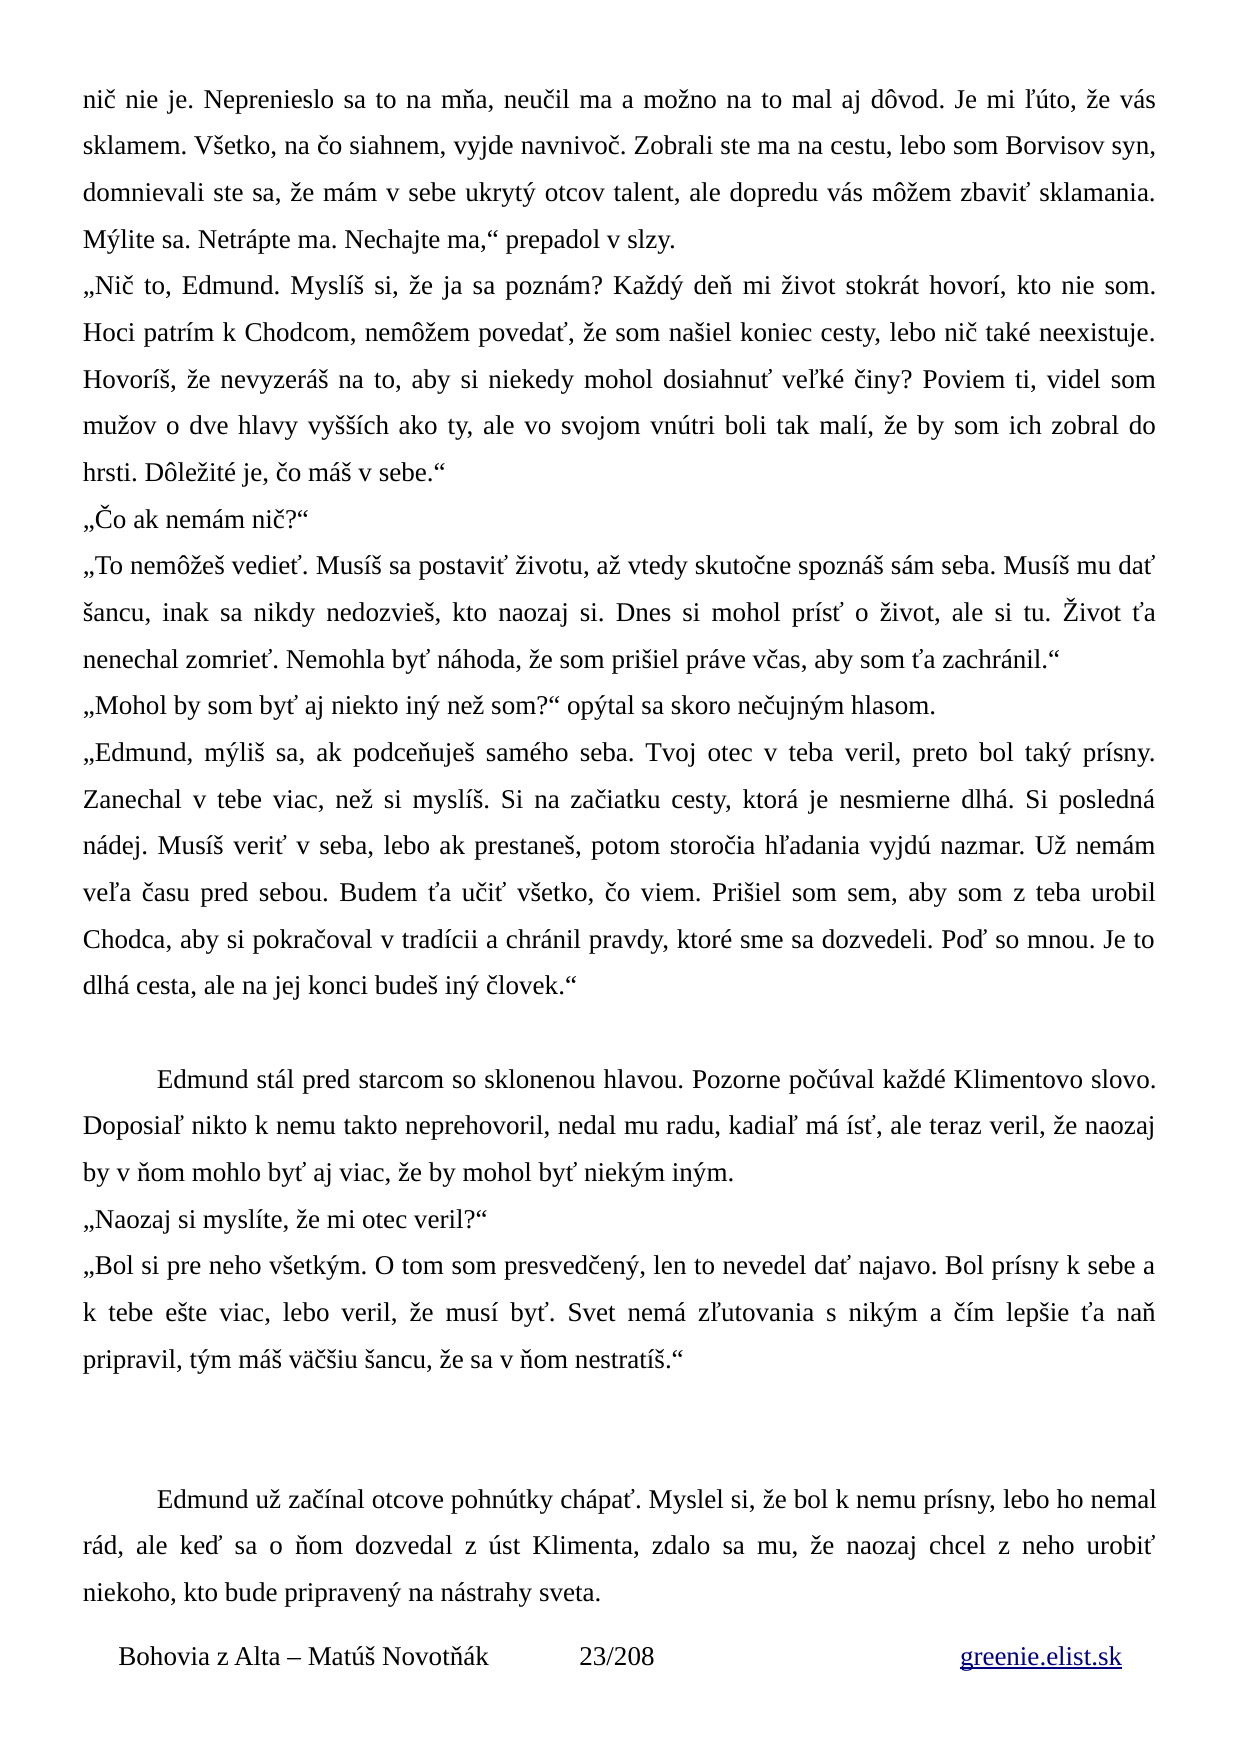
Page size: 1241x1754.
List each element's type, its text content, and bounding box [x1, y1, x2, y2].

text Edmund stál pred starcom so sklonenou hlavou. Pozorne počúval každé Klimentovo slovo. Doposiaľ nikto k nemu takto neprehovoril, nedal mu radu, kadiaľ má ísť, ale teraz veril, že naozaj by v ňom mohlo byť aj viac, že by mohol byť niekým iným. [83, 1063, 1157, 1187]
text „Naozaj si myslíte, že mi otec veril?“ [83, 1203, 1157, 1234]
text Edmund už začínal otcove pohnútky chápať. Myslel si, že bol k nemu prísny, lebo ho nemal rád, ale keď sa o ňom dozvedal z úst Klimenta, zdalo sa mu, že naozaj chcel z neho urobiť niekoho, kto bude pripravený na nástrahy sveta. [83, 1483, 1157, 1607]
text „Mohol by som byť aj niekto iný než som?“ opýtal sa skoro nečujným hlasom. [83, 689, 1157, 721]
text „Edmund, mýliš sa, ak podceňuješ samého seba. Tvoj otec v teba veril, preto bol taký prísny. Zanechal v tebe viac, než si myslíš. Si na začiatku cesty, ktorá je nesmierne dlhá. Si posledná nádej. Musíš veriť v seba, lebo ak prestaneš, potom storočia hľadania vyjdú nazmar. Už nemám veľa času pred sebou. Budem ťa učiť všetko, čo viem. Prišiel som sem, aby som z teba urobil Chodca, aby si pokračoval v tradícii a chránil pravdy, ktoré sme sa dozvedeli. Poď so mnou. Je to dlhá cesta, ale na jej konci budeš iný človek.“ [83, 736, 1157, 1001]
text „Bol si pre neho všetkým. O tom som presvedčený, len to nevedel dať najavo. Bol prísny k sebe a k tebe ešte viac, lebo veril, že musí byť. Svet nemá zľutovania s nikým a čím lepšie ťa naň pripravil, tým máš väčšiu šancu, že sa v ňom nestratíš.“ [83, 1249, 1157, 1374]
text „To nemôžeš vedieť. Musíš sa postaviť životu, až vtedy skutočne spoznáš sám seba. Musíš mu dať šancu, inak sa nikdy nedozvieš, kto naozaj si. Dnes si mohol prísť o život, ale si tu. Život ťa nenechal zomrieť. Nemohla byť náhoda, že som prišiel práve včas, aby som ťa zachránil.“ [83, 549, 1157, 674]
text „Čo ak nemám nič?“ [83, 503, 1157, 534]
text „Nič to, Edmund. Myslíš si, že ja sa poznám? Každý deň mi život stokrát hovorí, kto nie som. Hoci patrím k Chodcom, nemôžem povedať, že som našiel koniec cesty, lebo nič také neexistuje. Hovoríš, že nevyzeráš na to, aby si niekedy mohol dosiahnuť veľké činy? Poviem ti, videl som mužov o dve hlavy vyšších ako ty, ale vo svojom vnútri boli tak malí, že by som ich zobral do hrsti. Dôležité je, čo máš v sebe.“ [83, 269, 1157, 487]
text nič nie je. Neprenieslo sa to na mňa, neučil ma a možno na to mal aj dôvod. Je mi ľúto, že vás sklamem. Všetko, na čo siahnem, vyjde navnivoč. Zobrali ste ma na cestu, lebo som Borvisov syn, domnievali ste sa, že mám v sebe ukrytý otcov talent, ale dopredu vás môžem zbaviť sklamania. Mýlite sa. Netrápte ma. Nechajte ma,“ prepadol v slzy. [83, 83, 1157, 254]
